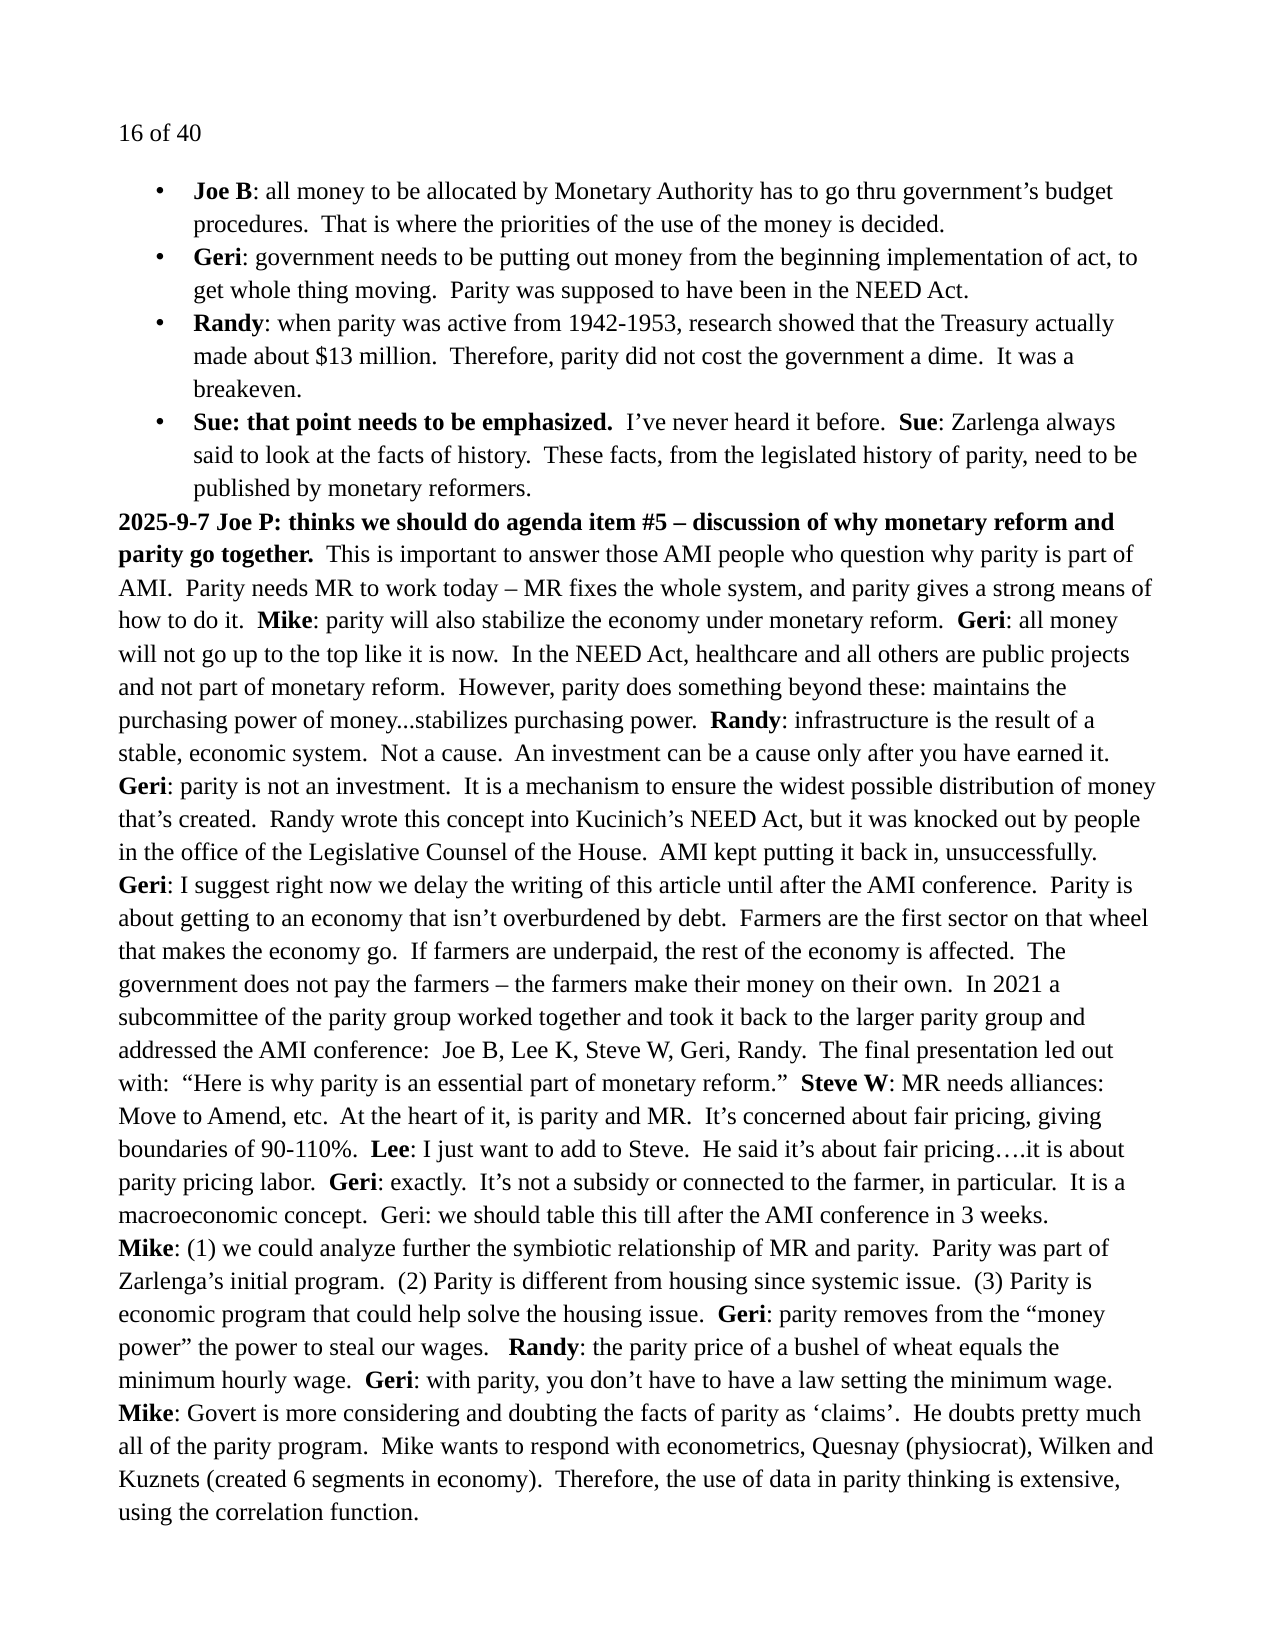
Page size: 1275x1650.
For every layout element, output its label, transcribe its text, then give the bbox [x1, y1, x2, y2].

text 2025-9-7 Joe P: thinks we should do agenda item #5 – discussion of why monetary reform and parity go together. This is important to answer those AMI people who question why parity is part of AMI. Parity needs MR to work today – MR fixes the whole system, and parity gives a strong means of how to do it. Mike: parity will also stabilize the economy under monetary reform. Geri: all money will not go up to the top like it is now. In the NEED Act, healthcare and all others are public projects and not part of monetary reform. However, parity does something beyond these: maintains the purchasing power of money...stabilizes purchasing power. Randy: infrastructure is the result of a stable, economic system. Not a cause. An investment can be a cause only after you have earned it. Geri: parity is not an investment. It is a mechanism to ensure the widest possible distribution of money that’s created. Randy wrote this concept into Kucinich’s NEED Act, but it was knocked out by people in the office of the Legislative Counsel of the House. AMI kept putting it back in, unsuccessfully. Geri: I suggest right now we delay the writing of this article until after the AMI conference. Parity is about getting to an economy that isn’t overburdened by debt. Farmers are the first sector on that wheel that makes the economy go. If farmers are underpaid, the rest of the economy is affected. The government does not pay the farmers – the farmers make their money on their own. In 2021 a subcommittee of the parity group worked together and took it back to the larger parity group and addressed the AMI conference: Joe B, Lee K, Steve W, Geri, Randy. The final presentation led out with: “Here is why parity is an essential part of monetary reform.” Steve W: MR needs alliances: Move to Amend, etc. At the heart of it, is parity and MR. It’s concerned about fair pricing, giving boundaries of 90-110%. Lee: I just want to add to Steve. He said it’s about fair pricing….it is about parity pricing labor. Geri: exactly. It’s not a subsidy or connected to the farmer, in particular. It is a macroeconomic concept. Geri: we should table this till after the AMI conference in 3 weeks. [118, 507, 1157, 1229]
list Geri: government needs to be putting out money from the beginning implementation of act, to get whole thing moving. Parity was supposed to have been in the NEED Act. [156, 242, 1157, 304]
text Mike: (1) we could analyze further the symbiotic relationship of MR and parity. Parity was part of Zarlenga’s initial program. (2) Parity is different from housing since systemic issue. (3) Parity is economic program that could help solve the housing issue. Geri: parity removes from the “money power” the power to steal our wages. Randy: the parity price of a bushel of wheat equals the minimum hourly wage. Geri: with parity, you don’t have to have a law setting the minimum wage. Mike: Govert is more considering and doubting the facts of parity as ‘claims’. He doubts pretty much all of the parity program. Mike wants to respond with econometrics, Quesnay (physiocrat), Wilken and Kuznets (created 6 segments in economy). Therefore, the use of data in parity thinking is extensive, using the correlation function. [118, 1233, 1157, 1526]
list Randy: when parity was active from 1942-1953, research showed that the Treasury actually made about $13 million. Therefore, parity did not cost the government a dime. It was a breakeven. [156, 308, 1157, 403]
list Sue: that point needs to be emphasized. I’ve never heard it before. Sue: Zarlenga always said to look at the facts of history. These facts, from the legislated history of parity, need to be published by monetary reformers. [156, 407, 1157, 502]
list Joe B: all money to be allocated by Monetary Authority has to go thru government’s budget procedures. That is where the priorities of the use of the money is decided. [156, 176, 1157, 238]
